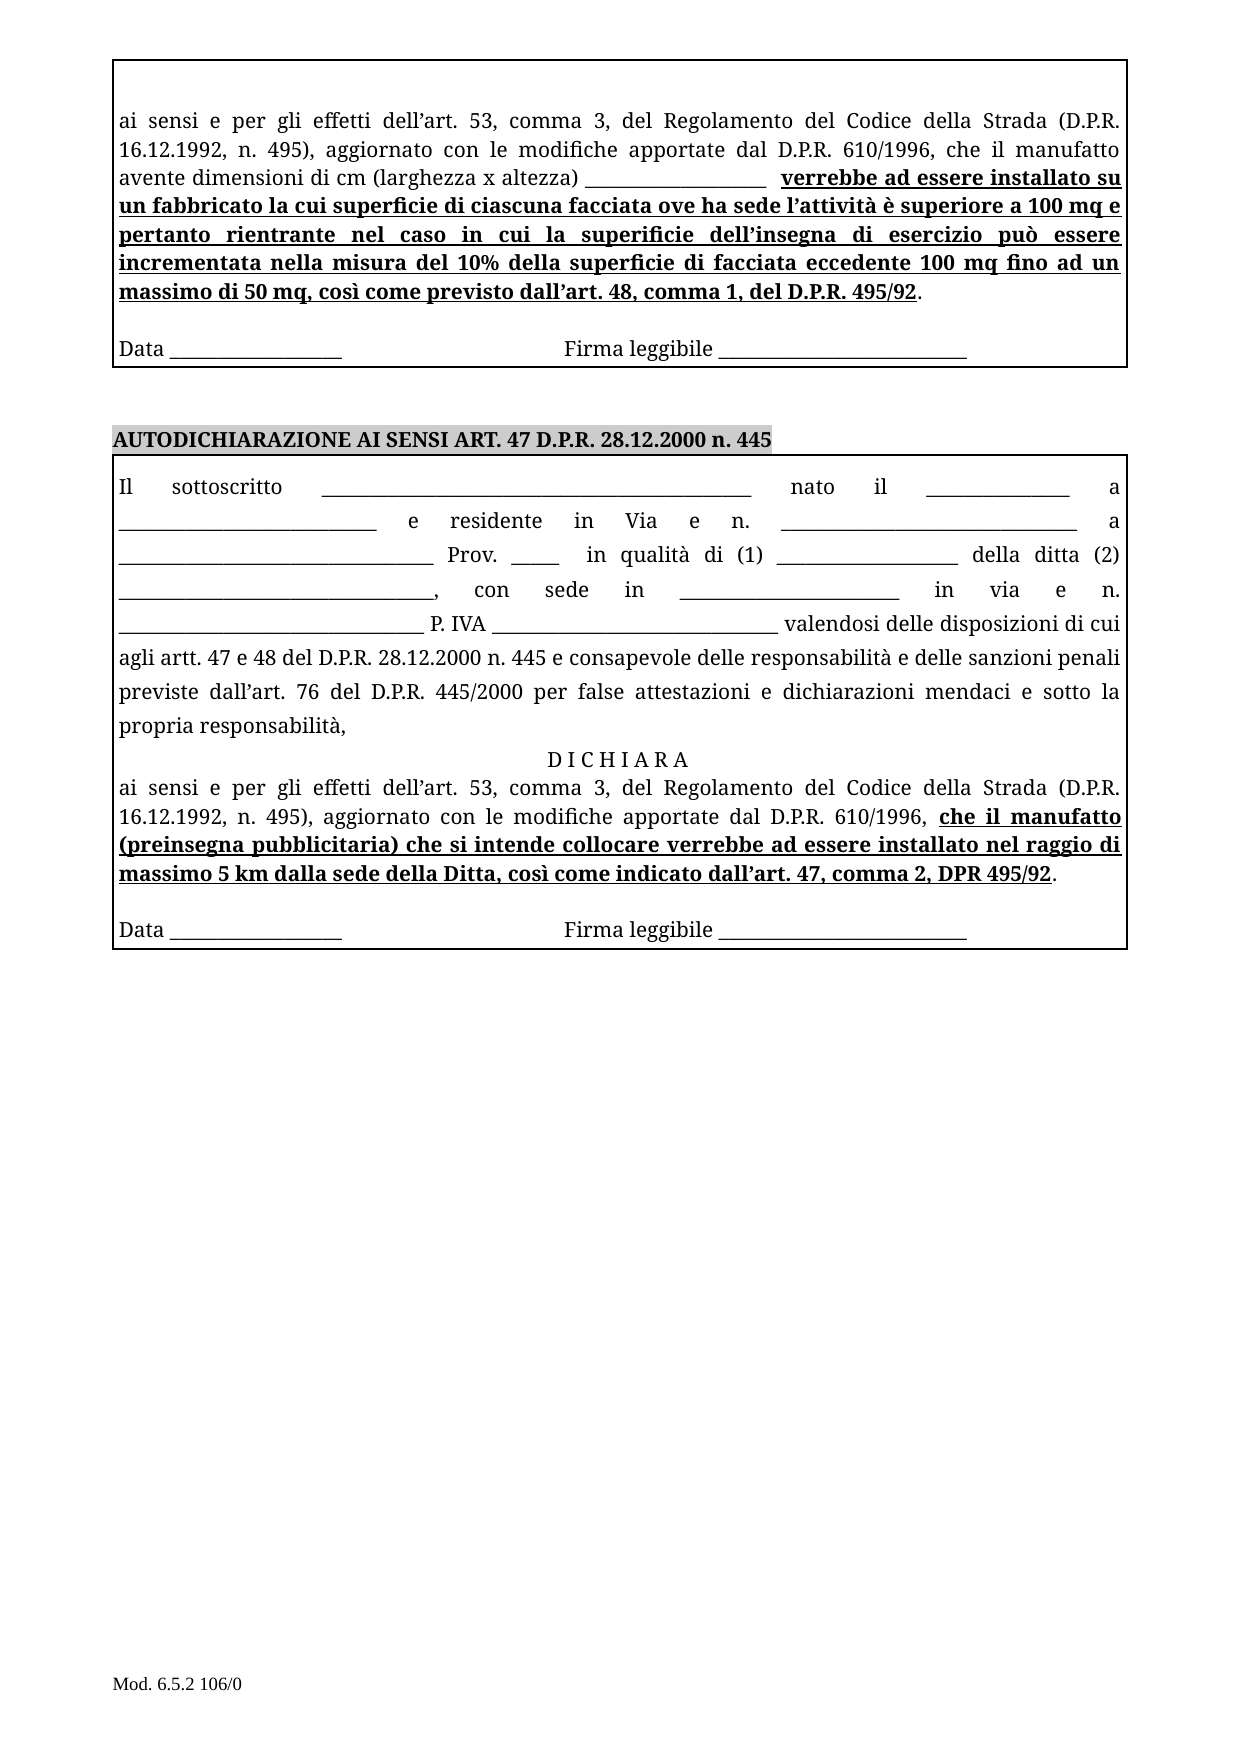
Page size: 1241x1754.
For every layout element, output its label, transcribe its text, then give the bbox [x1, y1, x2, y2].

text Data __________________ Firma leggibile __________________________ [114, 315, 1126, 366]
text Data __________________ Firma leggibile __________________________ [114, 897, 1126, 948]
text ai sensi e per gli effetti dell’art. 53, comma 3, del Regolamento del Codice della Strada (D.P.R. 16.12.1992, n. 495), aggiornato con le modifiche apportate dal D.P.R. 610/1996, che il manufatto (preinsegna pubblicitaria) che si intende collocare verrebbe ad essere installato nel raggio di massimo 5 km dalla sede della Ditta, così come indicato dall’art. 47, comma 2, DPR 495/92. [114, 755, 1126, 887]
text AUTODICHIARAZIONE AI SENSI ART. 47 D.P.R. 28.12.2000 n. 445 [112, 425, 1128, 454]
text Il sottoscritto _____________________________________________ nato il _______________ a ___________________________ e residente in Via e n. _______________________________ a _________________________________ Prov. _____ in qualità di (1) ___________________ della ditta (2) _________________________________, con sede in _______________________ in via e n. ________________________________ P. IVA ______________________________ valendosi delle disposizioni di cui agli artt. 47 e 48 del D.P.R. 28.12.2000 n. 445 e consapevole delle responsabilità e delle sanzioni penali previste dall’art. 76 del D.P.R. 445/2000 per false attestazioni e dichiarazioni mendaci e sotto la propria responsabilità, [114, 456, 1126, 726]
text D I C H I A R A [114, 726, 1126, 755]
text ai sensi e per gli effetti dell’art. 53, comma 3, del Regolamento del Codice della Strada (D.P.R. 16.12.1992, n. 495), aggiornato con le modifiche apportate dal D.P.R. 610/1996, che il manufatto avente dimensioni di cm (larghezza x altezza) ___________________ verrebbe ad essere installato su un fabbricato la cui superficie di ciascuna facciata ove ha sede l’attività è superiore a 100 mq e pertanto rientrante nel caso in cui la superificie dell’insegna di esercizio può essere incrementata nella misura del 10% della superficie di facciata eccedente 100 mq fino ad un massimo di 50 mq, così come previsto dall’art. 48, comma 1, del D.P.R. 495/92. [114, 87, 1126, 305]
